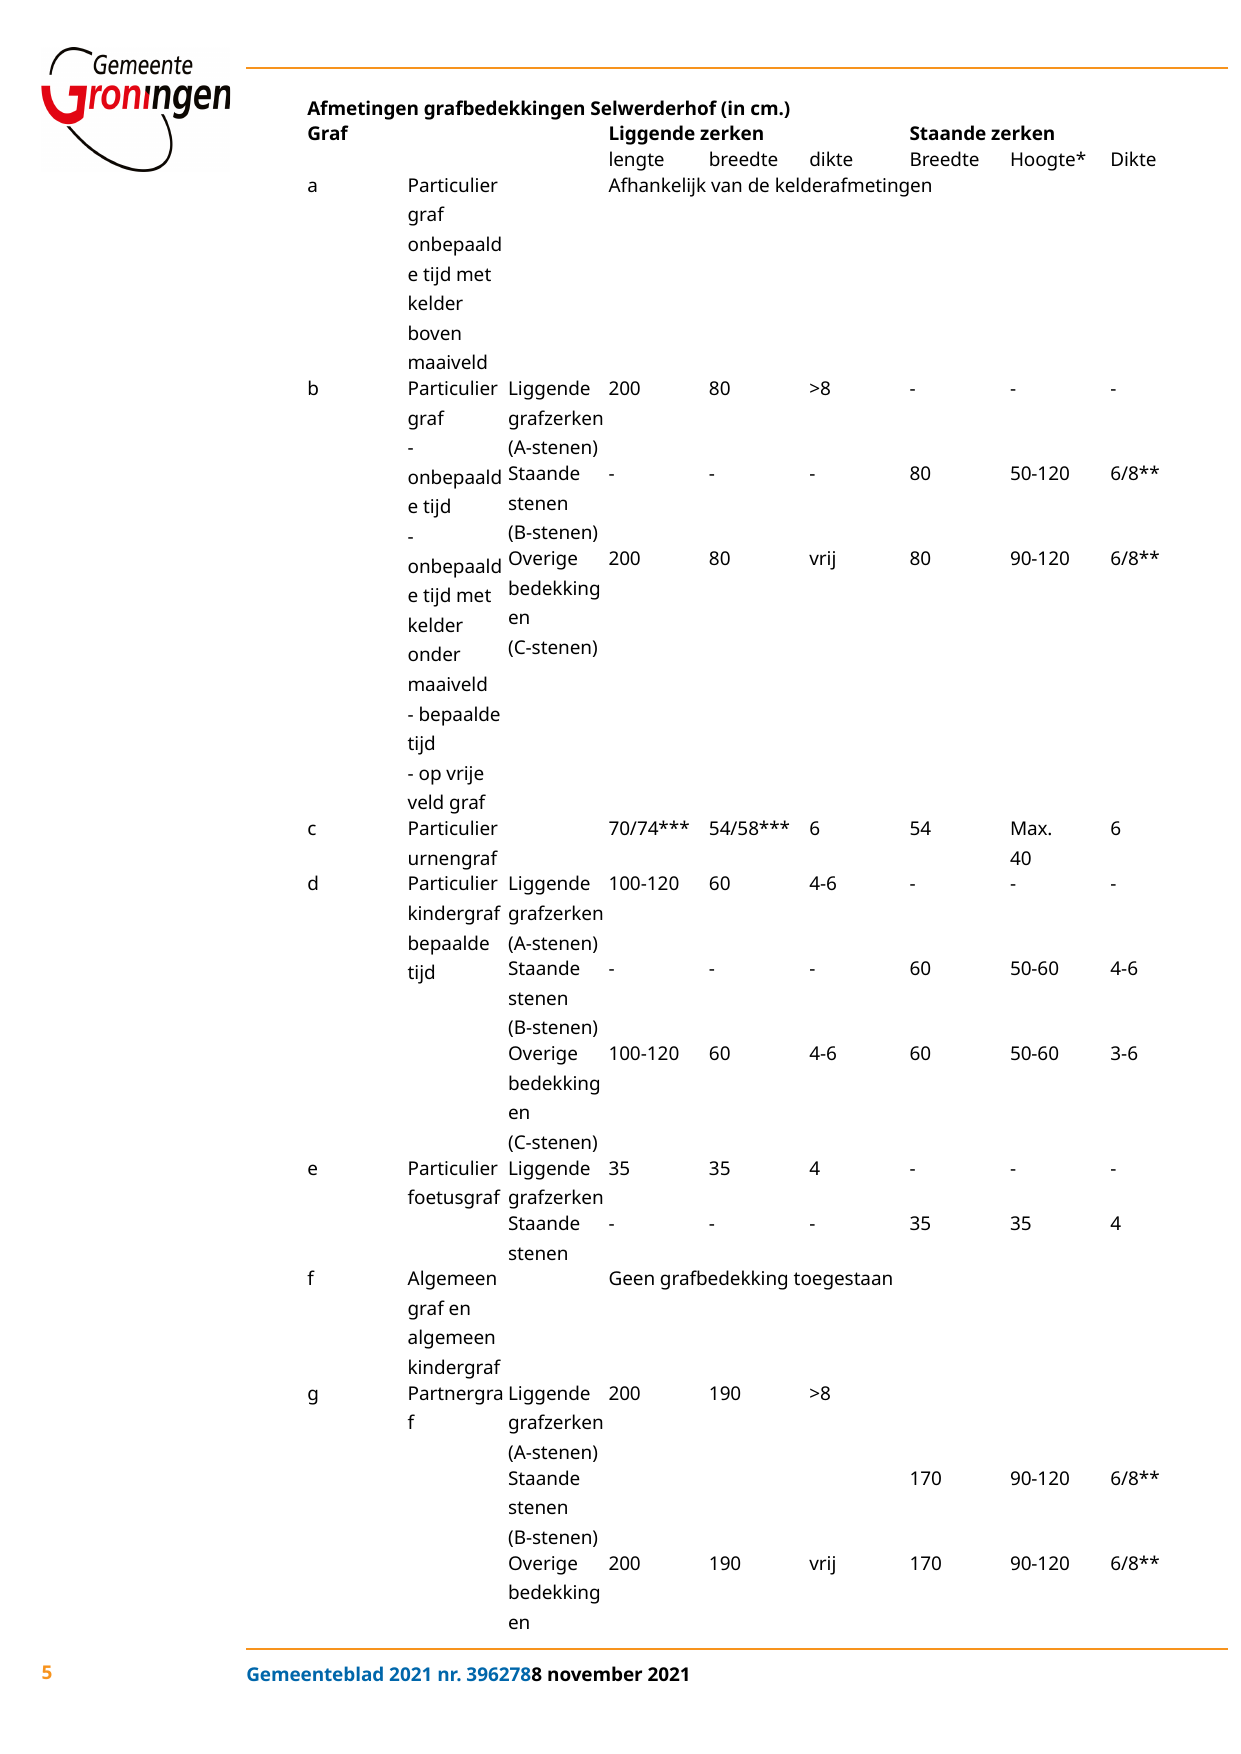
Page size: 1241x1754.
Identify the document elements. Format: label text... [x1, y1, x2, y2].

table_cell 200 [608, 545, 709, 815]
table_cell Geen grafbedekking toegestaan [608, 1265, 1211, 1380]
table_cell Liggende grafzerken (A-stenen) [508, 1380, 608, 1465]
table_cell [709, 1465, 809, 1550]
table_cell Staande stenen (B-stenen) [508, 460, 608, 545]
picture [41, 47, 231, 172]
table_cell 35 [909, 1210, 1010, 1265]
table_cell 4-6 [809, 1040, 909, 1155]
table_cell 54/58*** [709, 815, 809, 871]
table_cell Staande stenen (B-stenen) [508, 1465, 608, 1550]
table_cell - [1010, 1155, 1110, 1210]
table_cell dikte [809, 146, 909, 172]
table_cell - [709, 955, 809, 1040]
table_cell - [709, 460, 809, 545]
table_cell [909, 1380, 1010, 1465]
table_cell [508, 146, 608, 172]
table_cell 80 [909, 460, 1010, 545]
table_cell breedte [709, 146, 809, 172]
table_header Afmetingen grafbedekkingen Selwerderhof (in cm.) [307, 95, 1211, 121]
table_cell a [307, 172, 407, 375]
table_cell Afhankelijk van de kelderafmetingen [608, 172, 1211, 375]
table_cell 60 [909, 955, 1010, 1040]
table_cell 90-120 [1010, 1465, 1110, 1550]
table_cell [1010, 1380, 1110, 1465]
table_cell Partnergraf [408, 1380, 508, 1612]
table_cell Hoogte* [1010, 146, 1110, 172]
table_cell >8 [809, 1380, 909, 1465]
table_cell 60 [709, 1040, 809, 1155]
table_cell 170 [909, 1550, 1010, 1612]
table_cell Staande stenen (B-stenen) [508, 955, 608, 1040]
table_cell - [608, 955, 709, 1040]
table_cell [508, 172, 608, 375]
table_cell Dikte [1110, 146, 1211, 172]
table_cell - [1010, 375, 1110, 460]
table_cell [608, 1465, 709, 1550]
table_cell 6 [809, 815, 909, 871]
table_cell [1110, 1380, 1211, 1465]
table_cell 200 [608, 1550, 709, 1612]
table_cell 6/8** [1110, 545, 1211, 815]
table_cell 50-60 [1010, 955, 1110, 1040]
table_cell vrij [809, 545, 909, 815]
table_cell 80 [709, 545, 809, 815]
table_cell b [307, 375, 407, 815]
table_cell Overige bedekkingen (C-stenen) [508, 545, 608, 815]
table_cell 60 [709, 871, 809, 955]
table_cell - [1110, 375, 1211, 460]
table_cell 80 [909, 545, 1010, 815]
table_cell 90-120 [1010, 1550, 1110, 1612]
table_cell 4 [809, 1155, 909, 1210]
table_cell 4 [1110, 1210, 1211, 1265]
table_cell - [1010, 871, 1110, 955]
table_cell 60 [909, 1040, 1010, 1155]
table_cell Particulier graf onbepaalde tijd met kelder boven maaiveld [408, 172, 508, 375]
table_cell 50-120 [1010, 460, 1110, 545]
table_cell d [307, 871, 407, 1155]
table_cell 200 [608, 375, 709, 460]
table_cell 35 [1010, 1210, 1110, 1265]
table_cell 50-60 [1010, 1040, 1110, 1155]
table_cell 100-120 [608, 1040, 709, 1155]
table_cell 100-120 [608, 871, 709, 955]
table_cell - [809, 1210, 909, 1265]
table_cell Staande stenen [508, 1210, 608, 1265]
table_cell Liggende zerken [608, 121, 909, 146]
table_cell Graf [307, 121, 508, 146]
table_cell c [307, 815, 407, 871]
table_cell [307, 146, 508, 172]
table_cell [508, 815, 608, 871]
table_cell Algemeen graf en algemeen kindergraf [408, 1265, 508, 1380]
table_cell [508, 121, 608, 146]
table_cell g [307, 1380, 407, 1612]
table_cell - [608, 460, 709, 545]
table_cell Particulier kindergraf bepaalde tijd [408, 871, 508, 1155]
table_cell 35 [608, 1155, 709, 1210]
table_cell 3-6 [1110, 1040, 1211, 1155]
table_cell 6/8** [1110, 460, 1211, 545]
table_cell 6/8** [1110, 1550, 1211, 1612]
table_cell e [307, 1155, 407, 1265]
table_cell - [1110, 871, 1211, 955]
table_cell 200 [608, 1380, 709, 1465]
table_cell - [1110, 1155, 1211, 1210]
table_cell - [709, 1210, 809, 1265]
table_cell Liggende grafzerken [508, 1155, 608, 1210]
table_cell 190 [709, 1380, 809, 1465]
table_cell Particulier foetusgraf [408, 1155, 508, 1265]
table_cell >8 [809, 375, 909, 460]
table_cell - [809, 955, 909, 1040]
table_cell lengte [608, 146, 709, 172]
table_cell 70/74*** [608, 815, 709, 871]
table_cell - [909, 1155, 1010, 1210]
table_cell 6/8** [1110, 1465, 1211, 1550]
table_cell [508, 1265, 608, 1380]
table_cell vrij [809, 1550, 909, 1612]
table_cell 4-6 [1110, 955, 1211, 1040]
table_cell Particulier graf - onbepaalde tijd - onbepaalde tijd met kelder onder maaiveld - bepaalde tijd - op vrije veld graf [408, 375, 508, 815]
table_cell Max. 40 [1010, 815, 1110, 871]
table_cell - [809, 460, 909, 545]
table_cell Liggende grafzerken (A-stenen) [508, 871, 608, 955]
table_cell 170 [909, 1465, 1010, 1550]
table_cell Breedte [909, 146, 1010, 172]
table_cell 80 [709, 375, 809, 460]
table_cell - [608, 1210, 709, 1265]
table_cell [809, 1465, 909, 1550]
table_cell 35 [709, 1155, 809, 1210]
table_cell Overige bedekkingen (C-stenen) [508, 1550, 608, 1612]
table_cell Particulier urnengraf [408, 815, 508, 871]
table_cell Overige bedekkingen (C-stenen) [508, 1040, 608, 1155]
table_cell 190 [709, 1550, 809, 1612]
table_cell - [909, 375, 1010, 460]
table_cell 6 [1110, 815, 1211, 871]
table_cell Staande zerken [909, 121, 1211, 146]
table_cell 54 [909, 815, 1010, 871]
table_cell 4-6 [809, 871, 909, 955]
table_cell Liggende grafzerken (A-stenen) [508, 375, 608, 460]
table_cell 90-120 [1010, 545, 1110, 815]
table_cell - [909, 871, 1010, 955]
table_cell f [307, 1265, 407, 1380]
